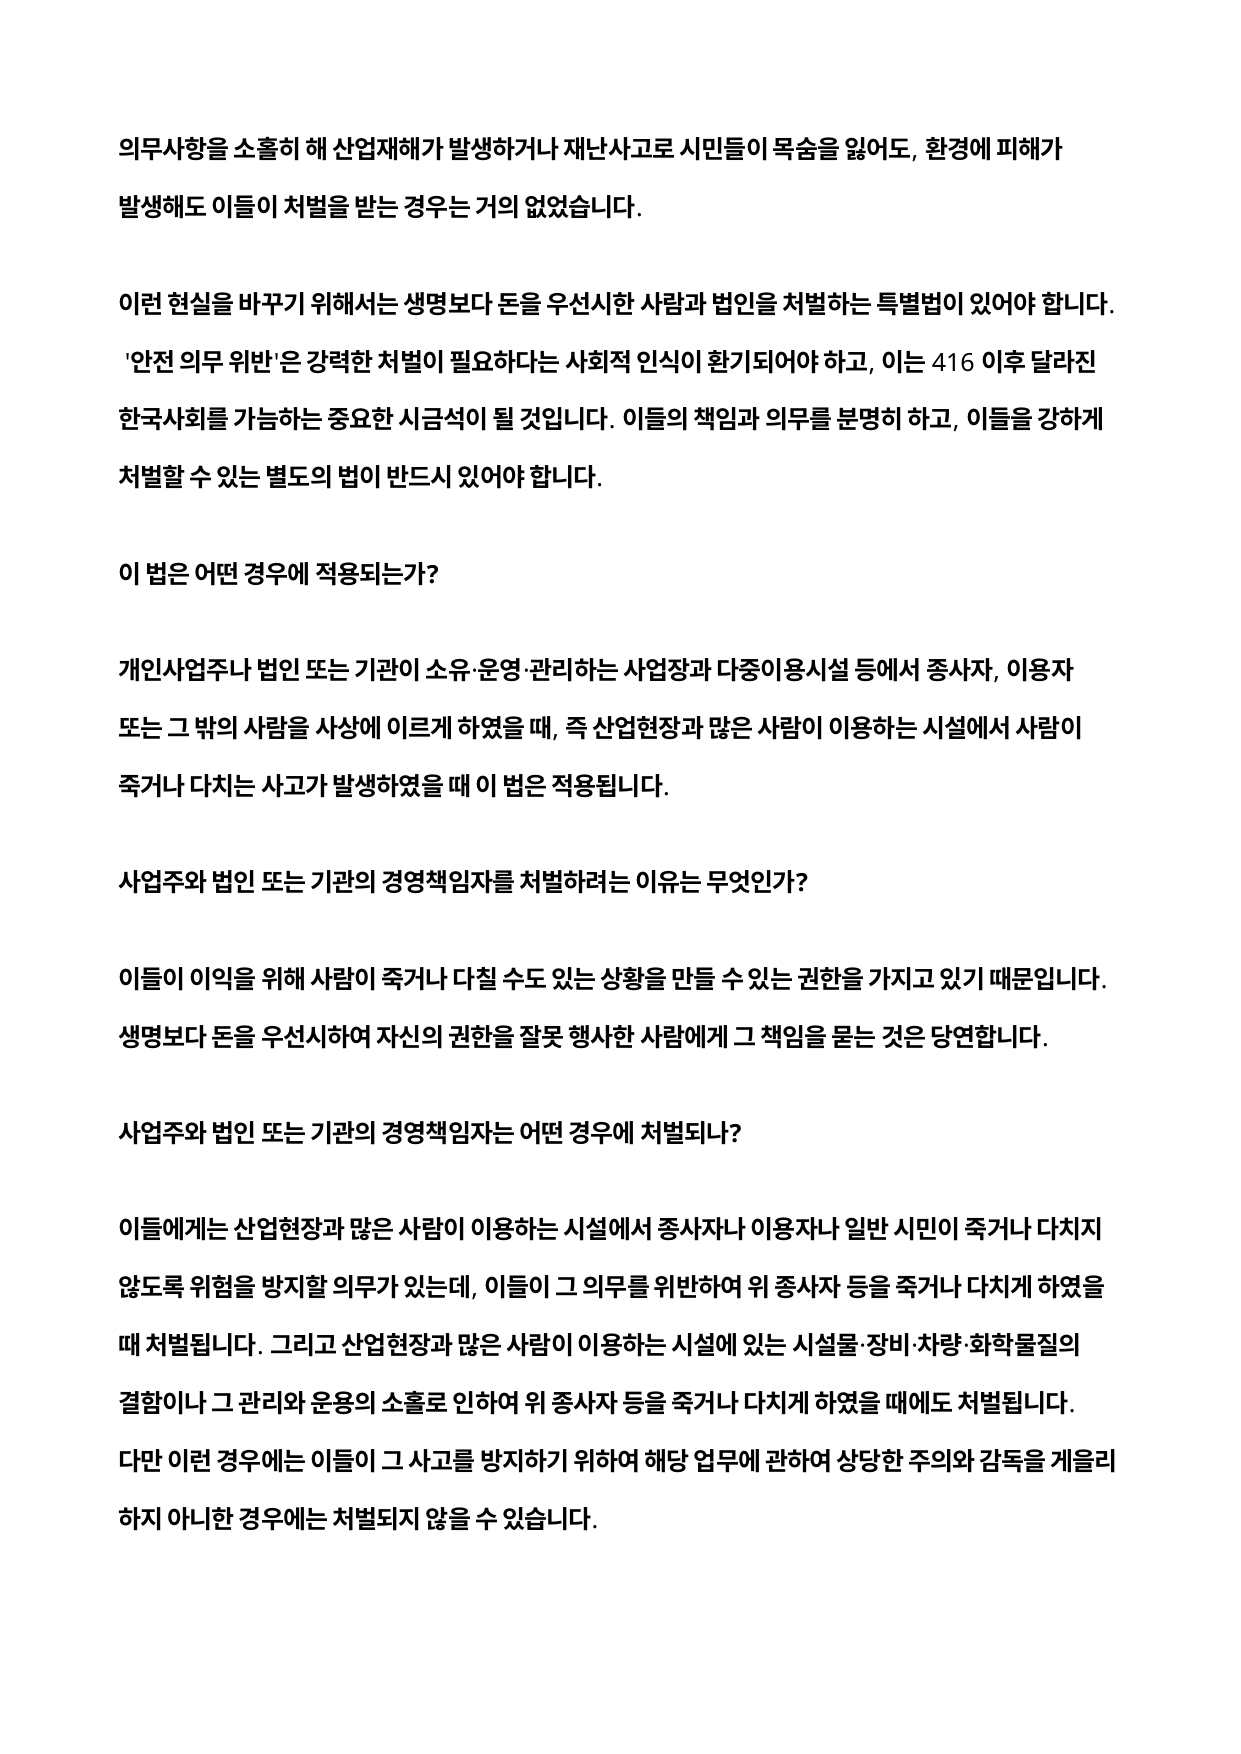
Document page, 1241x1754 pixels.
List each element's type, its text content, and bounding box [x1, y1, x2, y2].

text 개인사업주나 법인 또는 기관이 소유·운영·관리하는 사업장과 다중이용시설 등에서 종사자, 이용자 또는 그 밖의 사람을 사상에 이르게 하였을 때, 즉 산업현장과 많은 사람이 이용하는 시설에서 사람이 죽거나 다치는 사고가 발생하였을 때 이 법은 적용됩니다. [118, 651, 1122, 803]
text 이 법은 어떤 경우에 적용되는가? [118, 554, 1122, 591]
text 의무사항을 소홀히 해 산업재해가 발생하거나 재난사고로 시민들이 목숨을 잃어도, 환경에 피해가 발생해도 이들이 처벌을 받는 경우는 거의 없었습니다. [118, 130, 1122, 224]
text 이런 현실을 바꾸기 위해서는 생명보다 돈을 우선시한 사람과 법인을 처벌하는 특별법이 있어야 합니다. '안전 의무 위반'은 강력한 처벌이 필요하다는 사회적 인식이 환기되어야 하고, 이는 416 이후 달라진 한국사회를 가늠하는 중요한 시금석이 될 것입니다. 이들의 책임과 의무를 분명히 하고, 이들을 강하게 처벌할 수 있는 별도의 법이 반드시 있어야 합니다. [118, 284, 1122, 494]
text 이들이 이익을 위해 사람이 죽거나 다칠 수도 있는 상황을 만들 수 있는 권한을 가지고 있기 때문입니다. 생명보다 돈을 우선시하여 자신의 권한을 잘못 행사한 사람에게 그 책임을 묻는 것은 당연합니다. [118, 959, 1122, 1053]
text 이들에게는 산업현장과 많은 사람이 이용하는 시설에서 종사자나 이용자나 일반 시민이 죽거나 다치지 않도록 위험을 방지할 의무가 있는데, 이들이 그 의무를 위반하여 위 종사자 등을 죽거나 다치게 하였을 때 처벌됩니다. 그리고 산업현장과 많은 사람이 이용하는 시설에 있는 시설물·장비·차량·화학물질의 결함이나 그 관리와 운용의 소홀로 인하여 위 종사자 등을 죽거나 다치게 하였을 때에도 처벌됩니다. 다만 이런 경우에는 이들이 그 사고를 방지하기 위하여 해당 업무에 관하여 상당한 주의와 감독을 게을리 하지 아니한 경우에는 처벌되지 않을 수 있습니다. [118, 1210, 1122, 1536]
text 사업주와 법인 또는 기관의 경영책임자는 어떤 경우에 처벌되나? [118, 1113, 1122, 1150]
text 사업주와 법인 또는 기관의 경영책임자를 처벌하려는 이유는 무엇인가? [118, 863, 1122, 899]
